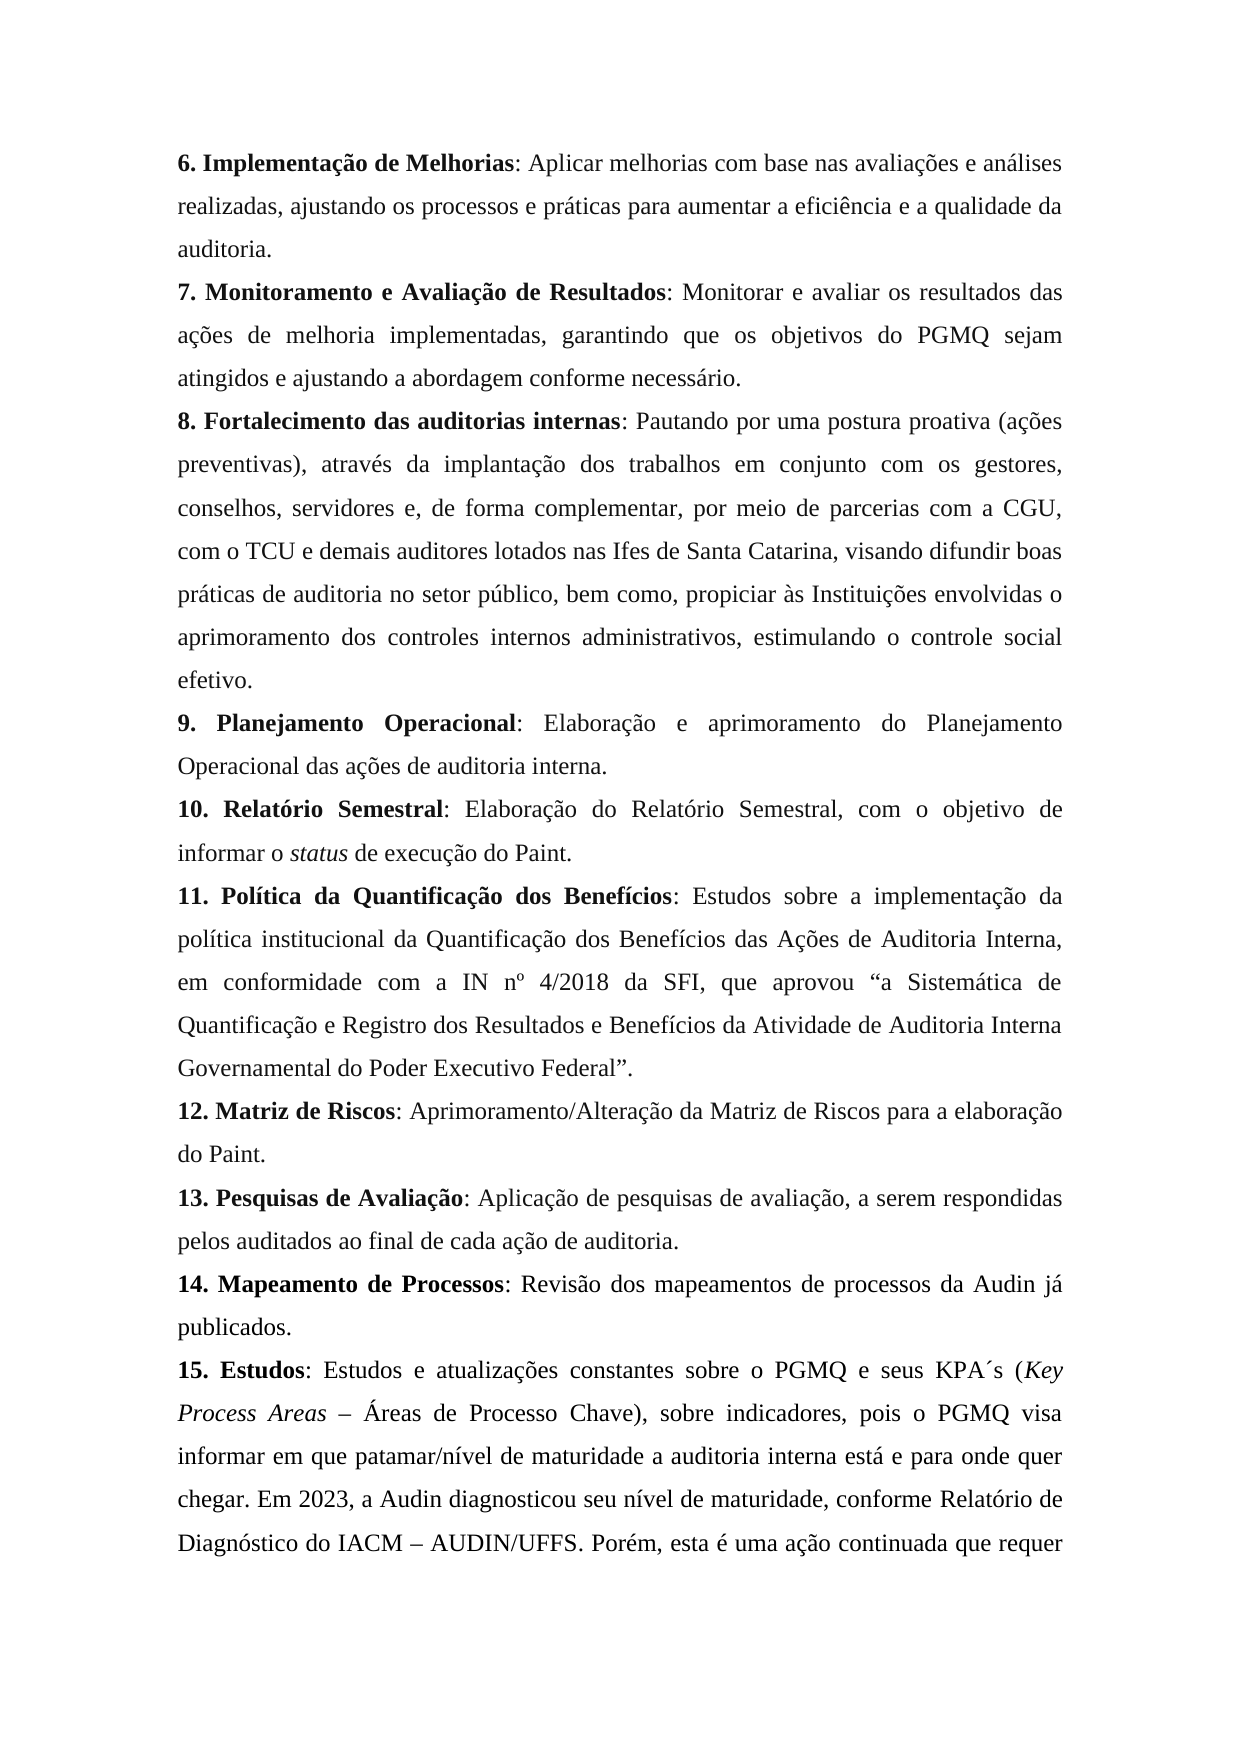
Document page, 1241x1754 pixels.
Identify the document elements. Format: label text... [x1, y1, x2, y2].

text 10. Relatório Semestral: Elaboração do Relatório Semestral, com o objetivo de informar o status de execução do Paint. [177, 794, 1063, 866]
text 11. Política da Quantificação dos Benefícios: Estudos sobre a implementação da política institucional da Quantificação dos Benefícios das Ações de Auditoria Interna, em conformidade com a IN nº 4/2018 da SFI, que aprovou “a Sistemática de Quantificação e Registro dos Resultados e Benefícios da Atividade de Auditoria Interna Governamental do Poder Executivo Federal”. [177, 881, 1063, 1082]
text 6. Implementação de Melhorias: Aplicar melhorias com base nas avaliações e análises realizadas, ajustando os processos e práticas para aumentar a eficiência e a qualidade da auditoria. [177, 148, 1063, 263]
list 15. Estudos: Estudos e atualizações constantes sobre o PGMQ e seus KPA´s (Key Process Areas – Áreas de Processo Chave), sobre indicadores, pois o PGMQ visa informar em que patamar/nível de maturidade a auditoria interna está e para onde quer chegar. Em 2023, a Audin diagnosticou seu nível de maturidade, conforme Relatório de Diagnóstico do IACM – AUDIN/UFFS. Porém, esta é uma ação continuada que requer [177, 1355, 1063, 1556]
list 14. Mapeamento de Processos: Revisão dos mapeamentos de processos da Audin já publicados. [177, 1269, 1063, 1341]
text 13. Pesquisas de Avaliação: Aplicação de pesquisas de avaliação, a serem respondidas pelos auditados ao final de cada ação de auditoria. [177, 1183, 1063, 1254]
text 12. Matriz de Riscos: Aprimoramento/Alteração da Matriz de Riscos para a elaboração do Paint. [177, 1096, 1063, 1168]
text 9. Planejamento Operacional: Elaboração e aprimoramento do Planejamento Operacional das ações de auditoria interna. [177, 708, 1063, 780]
text 8. Fortalecimento das auditorias internas: Pautando por uma postura proativa (ações preventivas), através da implantação dos trabalhos em conjunto com os gestores, conselhos, servidores e, de forma complementar, por meio de parcerias com a CGU, com o TCU e demais auditores lotados nas Ifes de Santa Catarina, visando difundir boas práticas de auditoria no setor público, bem como, propiciar às Instituições envolvidas o aprimoramento dos controles internos administrativos, estimulando o controle social efetivo. [177, 406, 1063, 694]
text 7. Monitoramento e Avaliação de Resultados: Monitorar e avaliar os resultados das ações de melhoria implementadas, garantindo que os objetivos do PGMQ sejam atingidos e ajustando a abordagem conforme necessário. [177, 277, 1063, 392]
